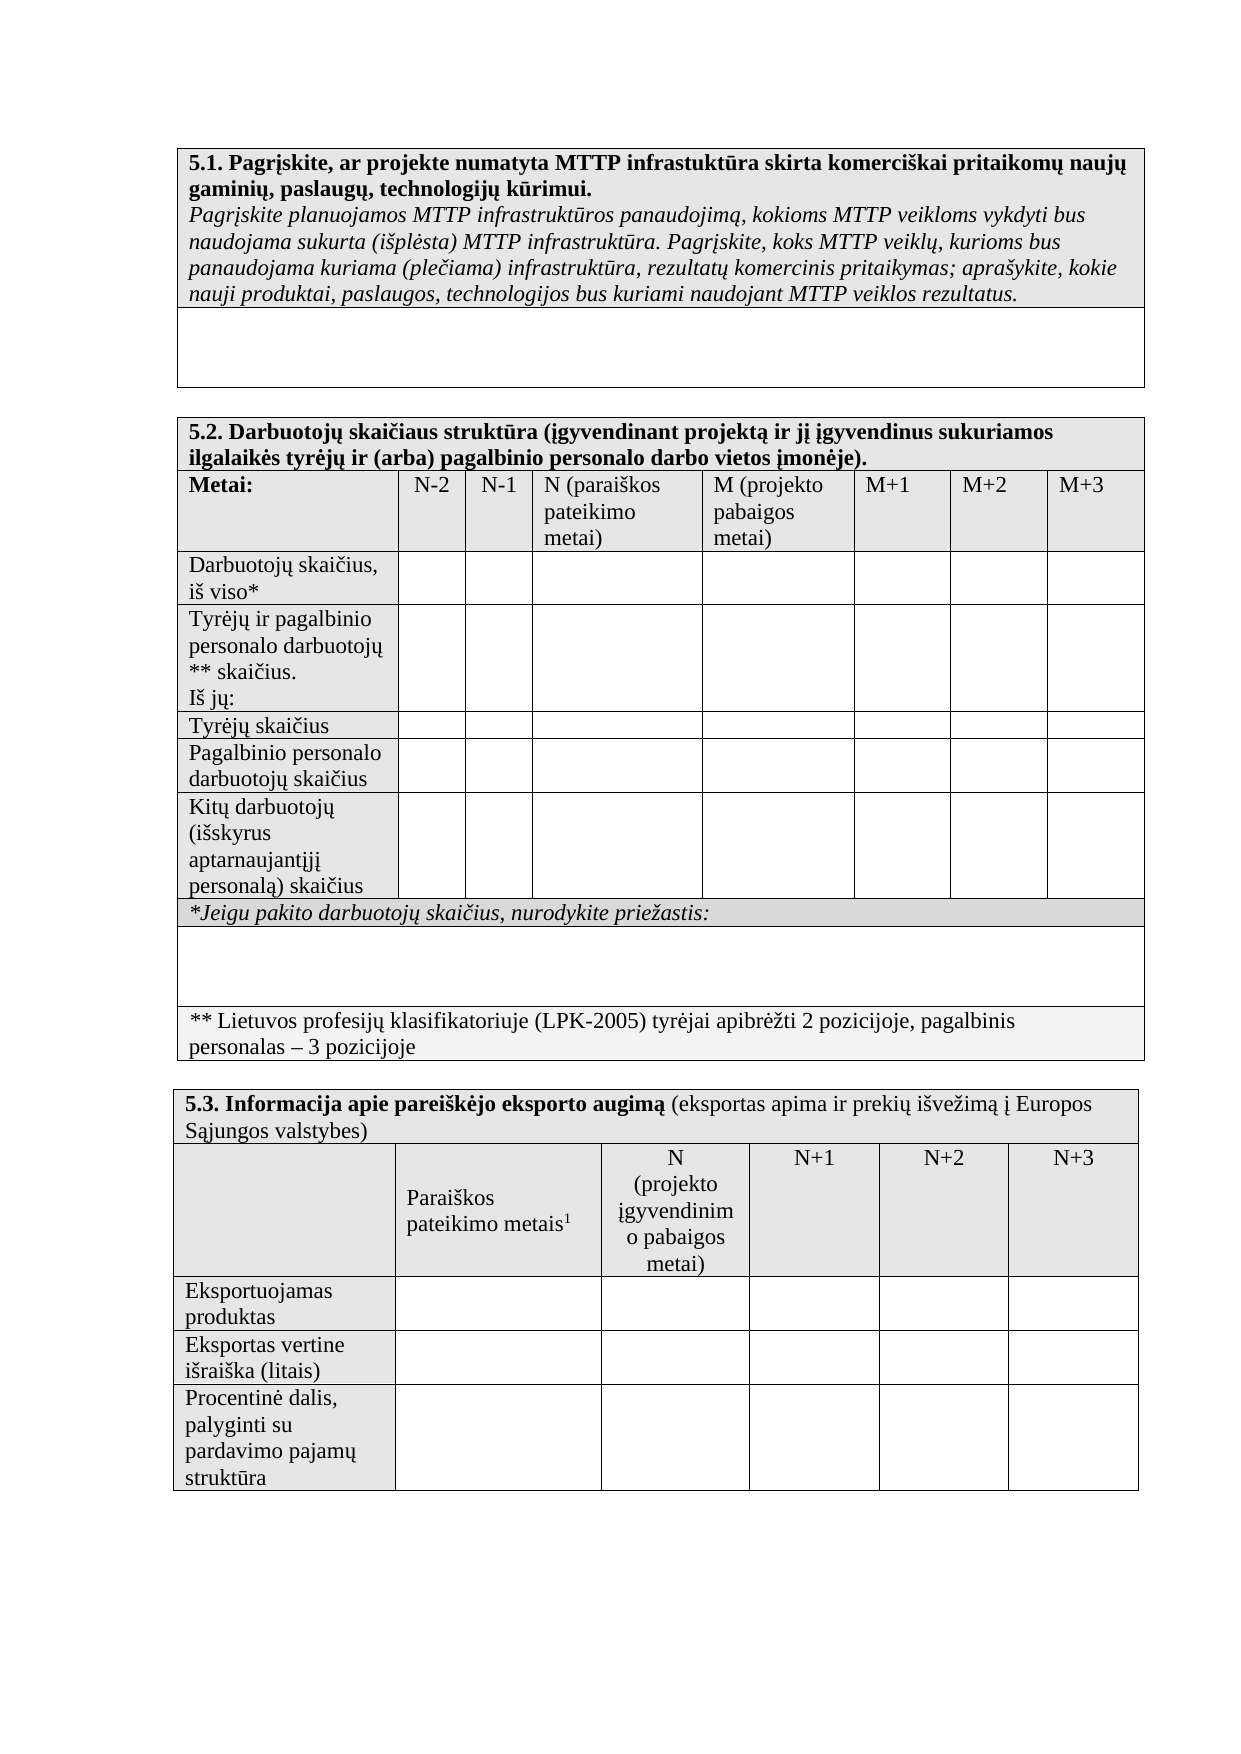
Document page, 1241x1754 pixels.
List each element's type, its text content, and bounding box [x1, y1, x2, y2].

table_cell [703, 605, 854, 711]
table_cell [466, 605, 532, 711]
table_cell [951, 552, 1047, 604]
table_cell [466, 739, 532, 792]
table_cell [750, 1331, 879, 1383]
table_cell [533, 605, 702, 711]
table_cell ** Lietuvos profesijų klasifikatoriuje (LPK-2005) tyrėjai apibrėžti 2 pozicijoje, pagalbinis personalas – 3 pozicijoje [178, 1007, 1144, 1059]
table_cell [466, 712, 532, 738]
table_cell M+1 [855, 471, 950, 551]
table_cell [533, 793, 702, 898]
table_cell Tyrėjų ir pagalbinio personalo darbuotojų ** skaičius. Iš jų: [178, 605, 398, 711]
table_cell N-1 [466, 471, 532, 551]
table_cell [396, 1385, 601, 1490]
table_cell [602, 1385, 749, 1490]
table_cell [399, 605, 465, 711]
table_cell [703, 552, 854, 604]
table_cell [396, 1277, 601, 1330]
table_cell N+2 [880, 1144, 1008, 1276]
table_cell *Jeigu pakito darbuotojų skaičius, nurodykite priežastis: [178, 899, 1144, 926]
table_cell Eksportuojamas produktas [174, 1277, 395, 1330]
table_cell [951, 793, 1047, 898]
table_cell N+1 [750, 1144, 879, 1276]
table_cell [750, 1277, 879, 1330]
table_cell [602, 1277, 749, 1330]
table_cell Kitų darbuotojų (išskyrus aptarnaujantįjį personalą) skaičius [178, 793, 398, 898]
table_cell [951, 739, 1047, 792]
table_cell N (projekto įgyvendinimo pabaigos metai) [602, 1144, 749, 1276]
table_cell Tyrėjų skaičius [178, 712, 398, 738]
table_cell [399, 552, 465, 604]
table_cell [466, 552, 532, 604]
table_cell [602, 1331, 749, 1383]
table_cell [178, 308, 1144, 387]
table_cell [855, 712, 950, 738]
table_cell [399, 793, 465, 898]
table_cell [1048, 793, 1144, 898]
table_cell [1009, 1385, 1138, 1490]
table_header 5.3. Informacija apie pareiškėjo eksporto augimą (eksportas apima ir prekių išvežimą į Europos Sąjungos valstybes) [174, 1090, 1138, 1143]
table_cell [533, 739, 702, 792]
table_header 5.2. Darbuotojų skaičiaus struktūra (įgyvendinant projektą ir jį įgyvendinus sukuriamos ilgalaikės tyrėjų ir (arba) pagalbinio personalo darbo vietos įmonėje). [178, 418, 1144, 470]
table_cell Darbuotojų skaičius, iš viso* [178, 552, 398, 604]
table_cell [178, 927, 1144, 1006]
table_cell [703, 793, 854, 898]
table_cell [855, 739, 950, 792]
table_cell Eksportas vertine išraiška (litais) [174, 1331, 395, 1383]
table_header 5.1. Pagrįskite, ar projekte numatyta MTTP infrastuktūra skirta komerciškai pritaikomų naujų gaminių, paslaugų, technologijų kūrimui. Pagrįskite planuojamos MTTP infrastruktūros panaudojimą, kokioms MTTP veikloms vykdyti bus naudojama sukurta (išplėsta) MTTP infrastruktūra. Pagrįskite, koks MTTP veiklų, kurioms bus panaudojama kuriama (plečiama) infrastruktūra, rezultatų komercinis pritaikymas; aprašykite, kokie nauji produktai, paslaugos, technologijos bus kuriami naudojant MTTP veiklos rezultatus. [178, 149, 1144, 307]
table_cell N-2 [399, 471, 465, 551]
table_cell [855, 552, 950, 604]
table_cell [1048, 552, 1144, 604]
table_cell [1009, 1277, 1138, 1330]
table_cell [399, 739, 465, 792]
table_cell N (paraiškos pateikimo metai) [533, 471, 702, 551]
table_cell [951, 605, 1047, 711]
table_cell [399, 712, 465, 738]
table_cell [1048, 605, 1144, 711]
table_cell [703, 712, 854, 738]
table_cell [880, 1385, 1008, 1490]
table_cell [703, 739, 854, 792]
table_cell [855, 605, 950, 711]
table_cell Procentinė dalis, palyginti su pardavimo pajamų struktūra [174, 1385, 395, 1490]
table_cell [855, 793, 950, 898]
table_cell [880, 1331, 1008, 1383]
table_cell [951, 712, 1047, 738]
table_cell N+3 [1009, 1144, 1138, 1276]
table_cell [880, 1277, 1008, 1330]
table_cell Pagalbinio personalo darbuotojų skaičius [178, 739, 398, 792]
table_cell [533, 712, 702, 738]
table_cell [750, 1385, 879, 1490]
table_cell [1048, 739, 1144, 792]
table_cell [1009, 1331, 1138, 1383]
table_cell M+3 [1048, 471, 1144, 551]
table_cell M+2 [951, 471, 1047, 551]
table_cell Paraiškos pateikimo metais1 [396, 1144, 601, 1276]
table_cell [396, 1331, 601, 1383]
table_cell [466, 793, 532, 898]
table_cell [1048, 712, 1144, 738]
table_cell [174, 1144, 395, 1276]
table_cell Metai: [178, 471, 398, 551]
table_cell M (projekto pabaigos metai) [703, 471, 854, 551]
table_cell [533, 552, 702, 604]
